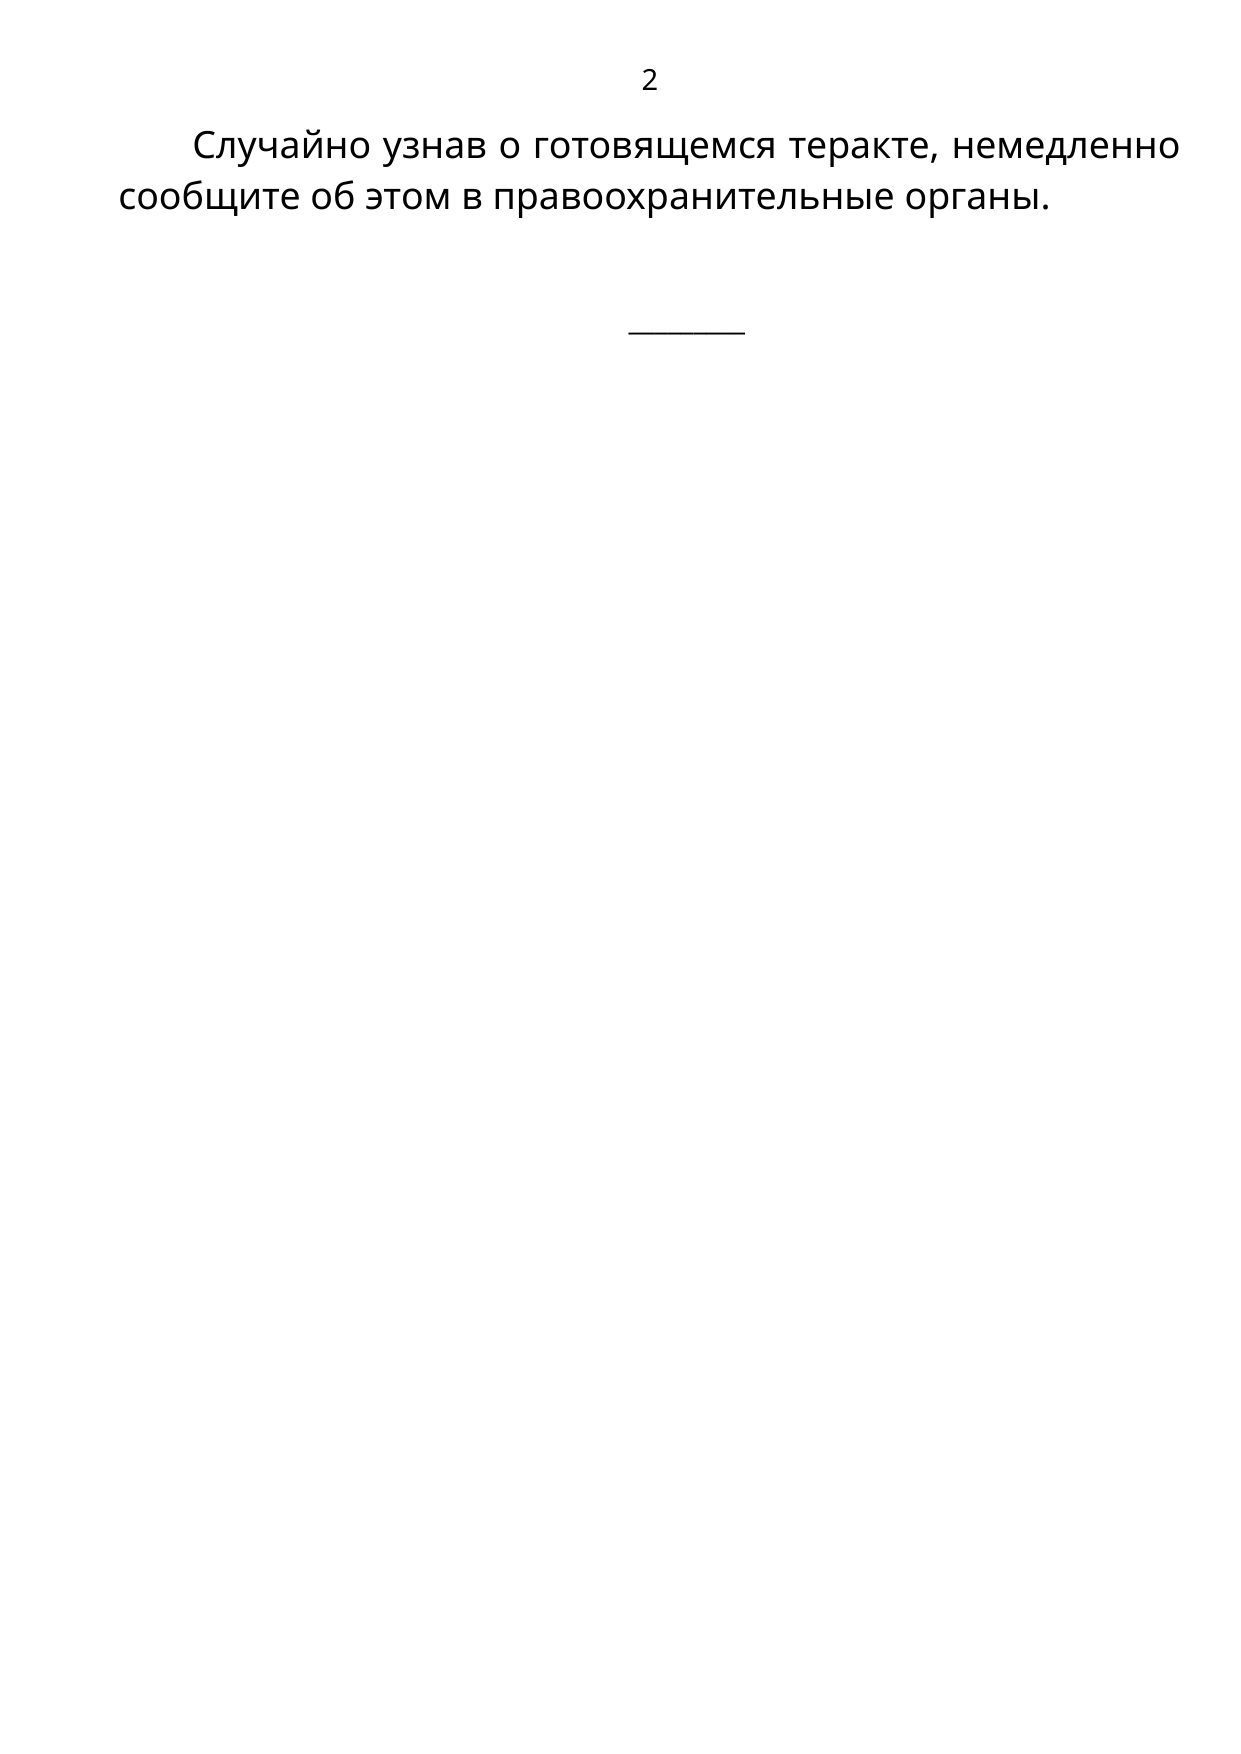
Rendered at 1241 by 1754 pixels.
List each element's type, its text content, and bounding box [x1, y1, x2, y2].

text _________ [118, 299, 1181, 339]
text Случайно узнав о готовящемся теракте, немедленно сообщите об этом в правоохранительные органы. [118, 118, 1181, 220]
